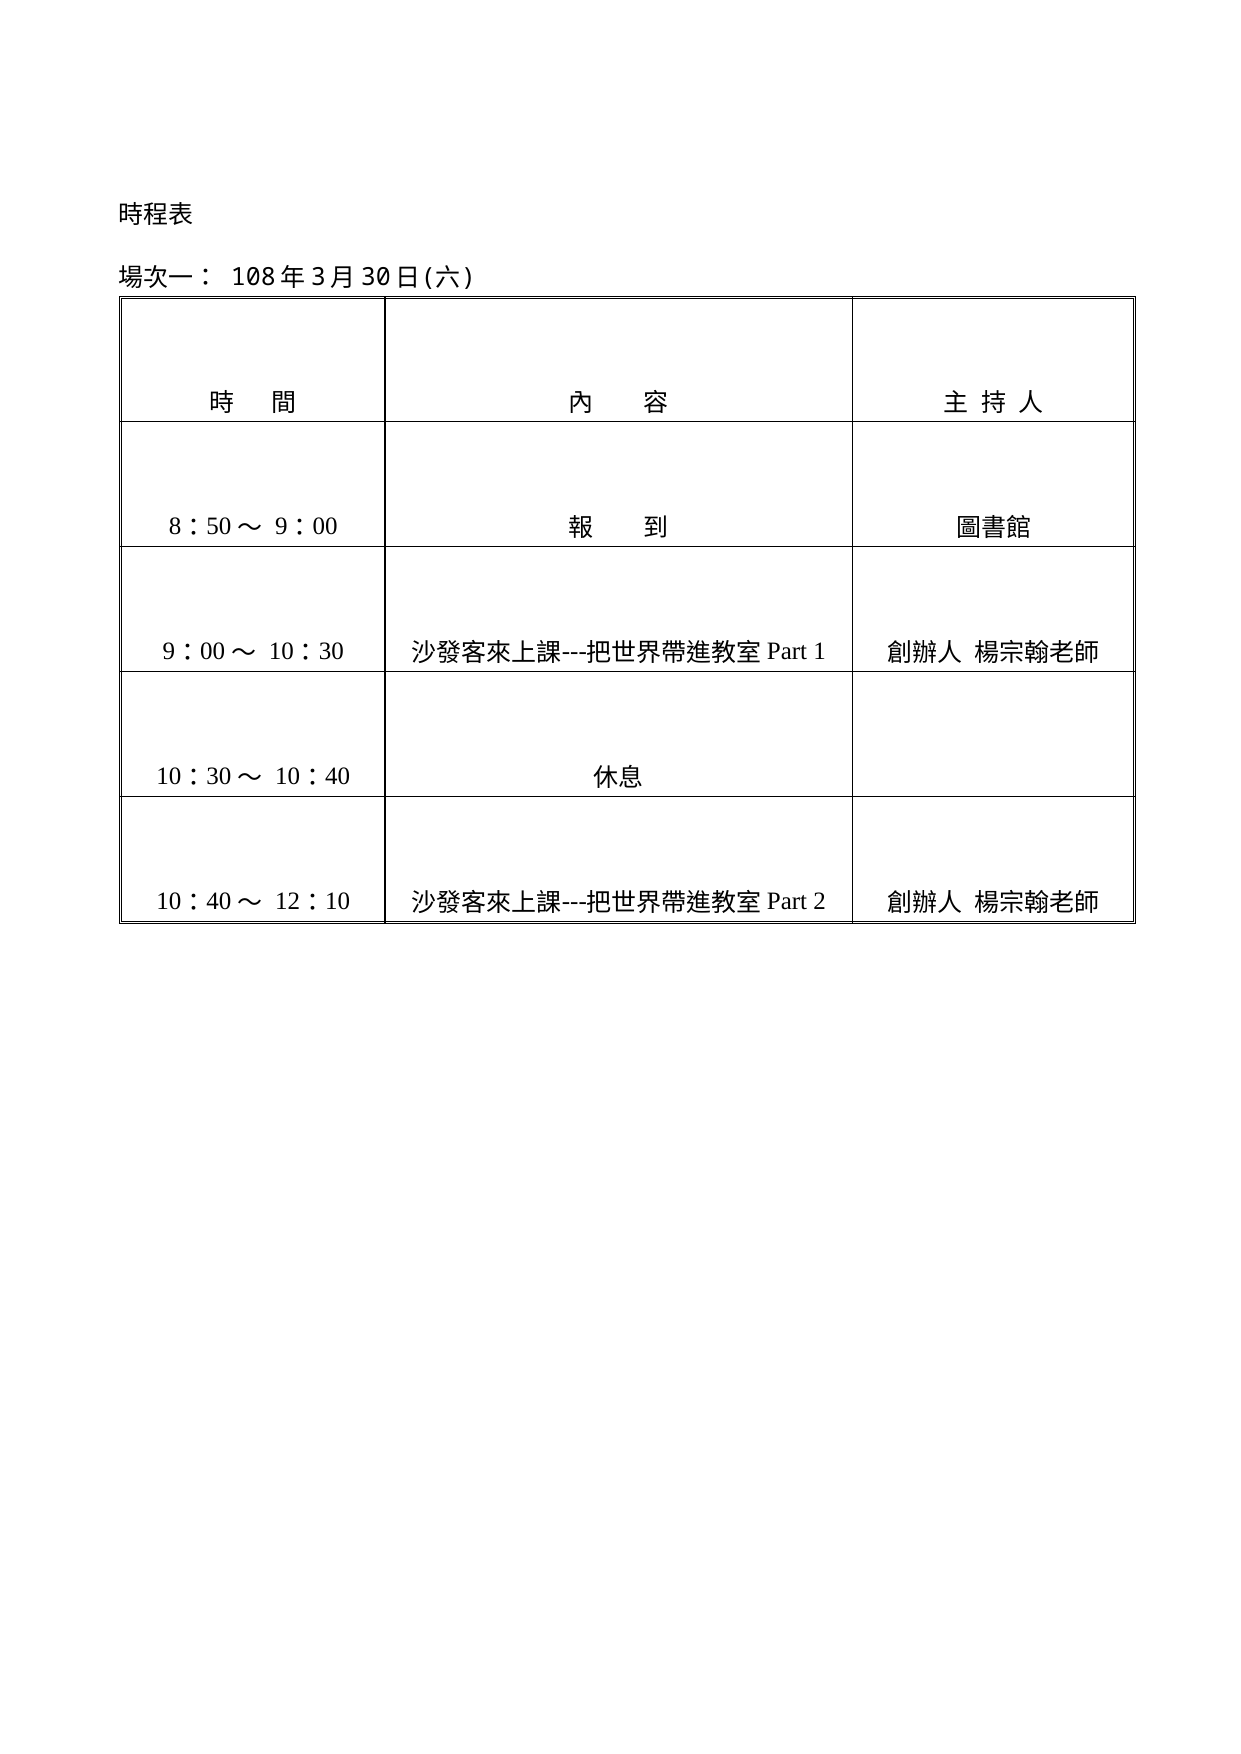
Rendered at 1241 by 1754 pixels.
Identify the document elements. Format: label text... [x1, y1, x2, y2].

table_header 主 持 人 [853, 299, 1133, 421]
table_cell 10：40 ～ 12：10 [122, 797, 384, 921]
table_cell 沙發客來上課---把世界帶進教室Part 2 [386, 797, 852, 921]
text 場次一： 108年3月30日(六) [118, 234, 1137, 296]
table_cell [853, 672, 1133, 796]
table_cell 8：50 ～ 9：00 [122, 422, 384, 546]
table_header 內 容 [386, 299, 852, 421]
table_cell 圖書館 [853, 422, 1133, 546]
table_cell 創辦人 楊宗翰老師 [853, 797, 1133, 921]
text 時程表 [118, 171, 1137, 234]
table_cell 9：00 ～ 10：30 [122, 547, 384, 671]
table_cell 10：30 ～ 10：40 [122, 672, 384, 796]
table_cell 休息 [386, 672, 852, 796]
table_cell 沙發客來上課---把世界帶進教室Part 1 [386, 547, 852, 671]
table_header 時 間 [122, 299, 384, 421]
table_cell 報 到 [386, 422, 852, 546]
table_cell 創辦人 楊宗翰老師 [853, 547, 1133, 671]
